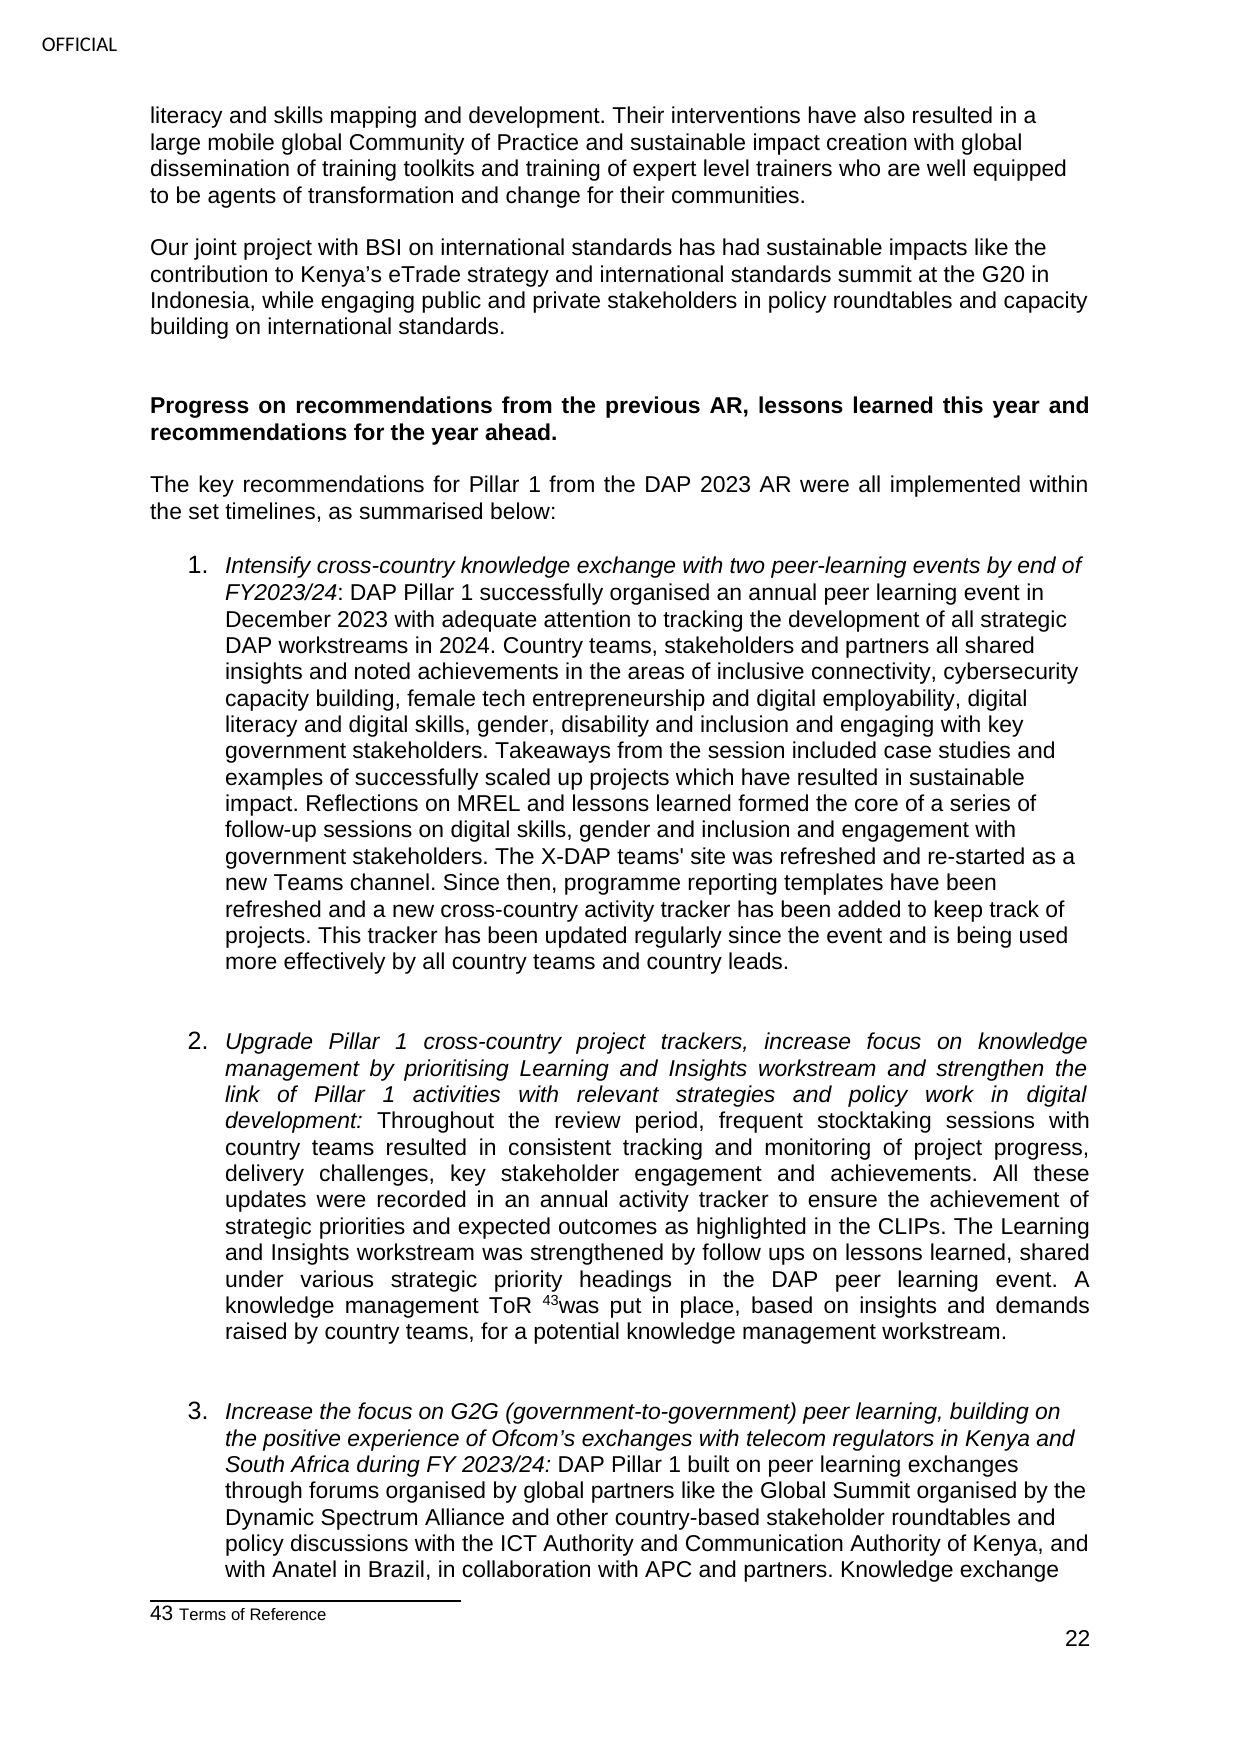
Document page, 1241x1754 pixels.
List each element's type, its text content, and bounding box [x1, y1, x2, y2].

text The key recommendations for Pillar 1 from the DAP 2023 AR were all implemented within the set timelines, as summarised below: [150, 471, 1090, 524]
list Intensify cross-country knowledge exchange with two peer-learning events by end of FY2023/24: DAP Pillar 1 successfully organised an annual peer learning event in December 2023 with adequate attention to tracking the development of all strategic DAP workstreams in 2024. Country teams, stakeholders and partners all shared insights and noted achievements in the areas of inclusive connectivity, cybersecurity capacity building, female tech entrepreneurship and digital employability, digital literacy and digital skills, gender, disability and inclusion and engaging with key government stakeholders. Takeaways from the session included case studies and examples of successfully scaled up projects which have resulted in sustainable impact. Reflections on MREL and lessons learned formed the core of a series of follow-up sessions on digital skills, gender and inclusion and engagement with government stakeholders. The X-DAP teams' site was refreshed and re-started as a new Teams channel. Since then, programme reporting templates have been refreshed and a new cross-country activity tracker has been added to keep track of projects. This tracker has been updated regularly since the event and is being used more effectively by all country teams and country leads. [187, 551, 1090, 974]
text literacy and skills mapping and development. Their interventions have also resulted in a large mobile global Community of Practice and sustainable impact creation with global dissemination of training toolkits and training of expert level trainers who are well equipped to be agents of transformation and change for their communities. [150, 102, 1090, 208]
list Increase the focus on G2G (government-to-government) peer learning, building on the positive experience of Ofcom’s exchanges with telecom regulators in Kenya and South Africa during FY 2023/24: DAP Pillar 1 built on peer learning exchanges through forums organised by global partners like the Global Summit organised by the Dynamic Spectrum Alliance and other country-based stakeholder roundtables and policy discussions with the ICT Authority and Communication Authority of Kenya, and with Anatel in Brazil, in collaboration with APC and partners. Knowledge exchange [187, 1396, 1090, 1583]
list Upgrade Pillar 1 cross-country project trackers, increase focus on knowledge management by prioritising Learning and Insights workstream and strengthen the link of Pillar 1 activities with relevant strategies and policy work in digital development: Throughout the review period, frequent stocktaking sessions with country teams resulted in consistent tracking and monitoring of project progress, delivery challenges, key stakeholder engagement and achievements. All these updates were recorded in an annual activity tracker to ensure the achievement of strategic priorities and expected outcomes as highlighted in the CLIPs. The Learning and Insights workstream was strengthened by follow ups on lessons learned, shared under various strategic priority headings in the DAP peer learning event. A knowledge management ToR was put in place, based on insights and demands raised by country teams, for a potential knowledge management workstream. [187, 1026, 1090, 1344]
text Progress on recommendations from the previous AR, lessons learned this year and recommendations for the year ahead. [150, 392, 1090, 445]
list Terms of Reference [150, 1601, 1090, 1625]
text Our joint project with BSI on international standards has had sustainable impacts like the contribution to Kenya’s eTrade strategy and international standards summit at the G20 in Indonesia, while engaging public and private stakeholders in policy roundtables and capacity building on international standards. [150, 234, 1090, 340]
